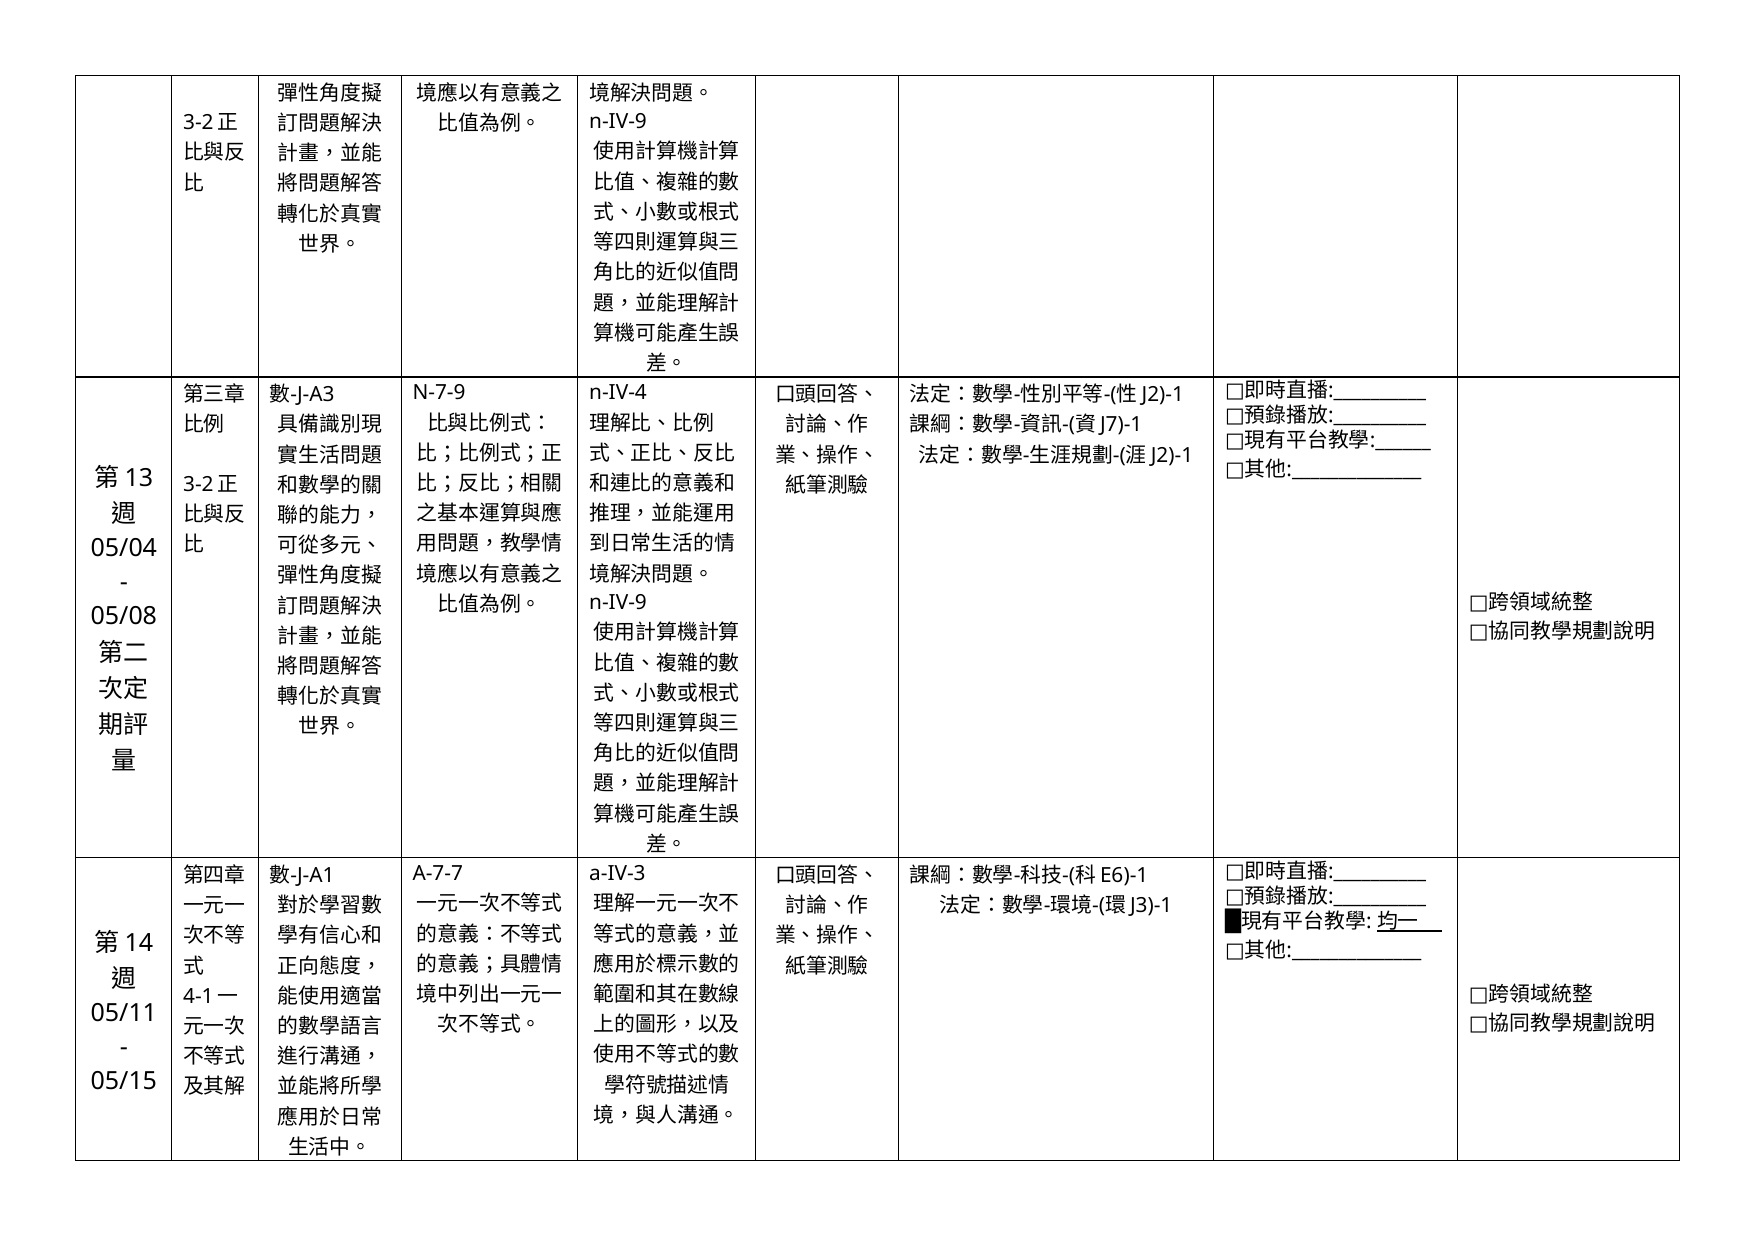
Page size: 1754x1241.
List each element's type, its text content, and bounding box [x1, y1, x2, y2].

table_cell □即時直播:__________ □預錄播放:__________ □現有平台教學:______ □其他:______________ [1214, 378, 1457, 857]
table_cell [756, 76, 898, 376]
table_cell □跨領域統整 □協同教學規劃說明 [1458, 858, 1679, 1160]
table_cell [899, 76, 1213, 376]
table_cell 數-J-A1 對於學習數學有信心和正向態度，能使用適當的數學語言進行溝通，並能將所學應用於日常生活中。 [259, 858, 401, 1160]
table_cell [76, 76, 171, 376]
table_cell 境應以有意義之比值為例。 [402, 76, 577, 376]
table_cell 彈性角度擬訂問題解決計畫，並能將問題解答轉化於真實世界。 [259, 76, 401, 376]
table_cell n-IV-4 理解比、比例式、正比、反比和連比的意義和推理，並能運用到日常生活的情境解決問題。 n-IV-9 使用計算機計算比值、複雜的數式、小數或根式等四則運算與三角比的近似值問題，並能理解計算機可能產生誤差。 [578, 378, 755, 857]
table_cell □即時直播:__________ □預錄播放:__________ █現有平台教學: 均一 □其他:______________ [1214, 858, 1457, 1160]
table_cell 境解決問題。 n-IV-9 使用計算機計算比值、複雜的數式、小數或根式等四則運算與三角比的近似值問題，並能理解計算機可能產生誤差。 [578, 76, 755, 376]
table_cell A-7-7 一元一次不等式的意義：不等式的意義；具體情境中列出一元一次不等式。 [402, 858, 577, 1160]
table_cell [1458, 76, 1679, 376]
table_cell 第14週 05/11-05/15 [76, 858, 171, 1160]
table_cell 第13週 05/04-05/08 第二次定期評量 [76, 378, 171, 857]
table_cell a-IV-3 理解一元一次不等式的意義，並應用於標示數的範圍和其在數線上的圖形，以及使用不等式的數學符號描述情境，與人溝通。 [578, 858, 755, 1160]
table_cell 第四章 一元一次不等式 4-1一元一次不等式及其解 [172, 858, 258, 1160]
table_cell 課綱：數學-科技-(科E6)-1 法定：數學-環境-(環J3)-1 [899, 858, 1213, 1160]
table_cell 數-J-A3 具備識別現實生活問題和數學的關聯的能力，可從多元、彈性角度擬訂問題解決計畫，並能將問題解答轉化於真實世界。 [259, 378, 401, 857]
table_cell 第三章 比例 3-2正比與反比 [172, 378, 258, 857]
table_cell 法定：數學-性別平等-(性J2)-1 課綱：數學-資訊-(資J7)-1 法定：數學-生涯規劃-(涯J2)-1 [899, 378, 1213, 857]
table_cell □跨領域統整 □協同教學規劃說明 [1458, 378, 1679, 857]
table_cell 3-2正比與反比 [172, 76, 258, 376]
table_cell [1214, 76, 1457, 376]
table_cell 口頭回答、討論、作業、操作、紙筆測驗 [756, 858, 898, 1160]
table_cell N-7-9 比與比例式：比；比例式；正比；反比；相關之基本運算與應用問題，教學情境應以有意義之比值為例。 [402, 378, 577, 857]
table_cell 口頭回答、討論、作業、操作、紙筆測驗 [756, 378, 898, 857]
